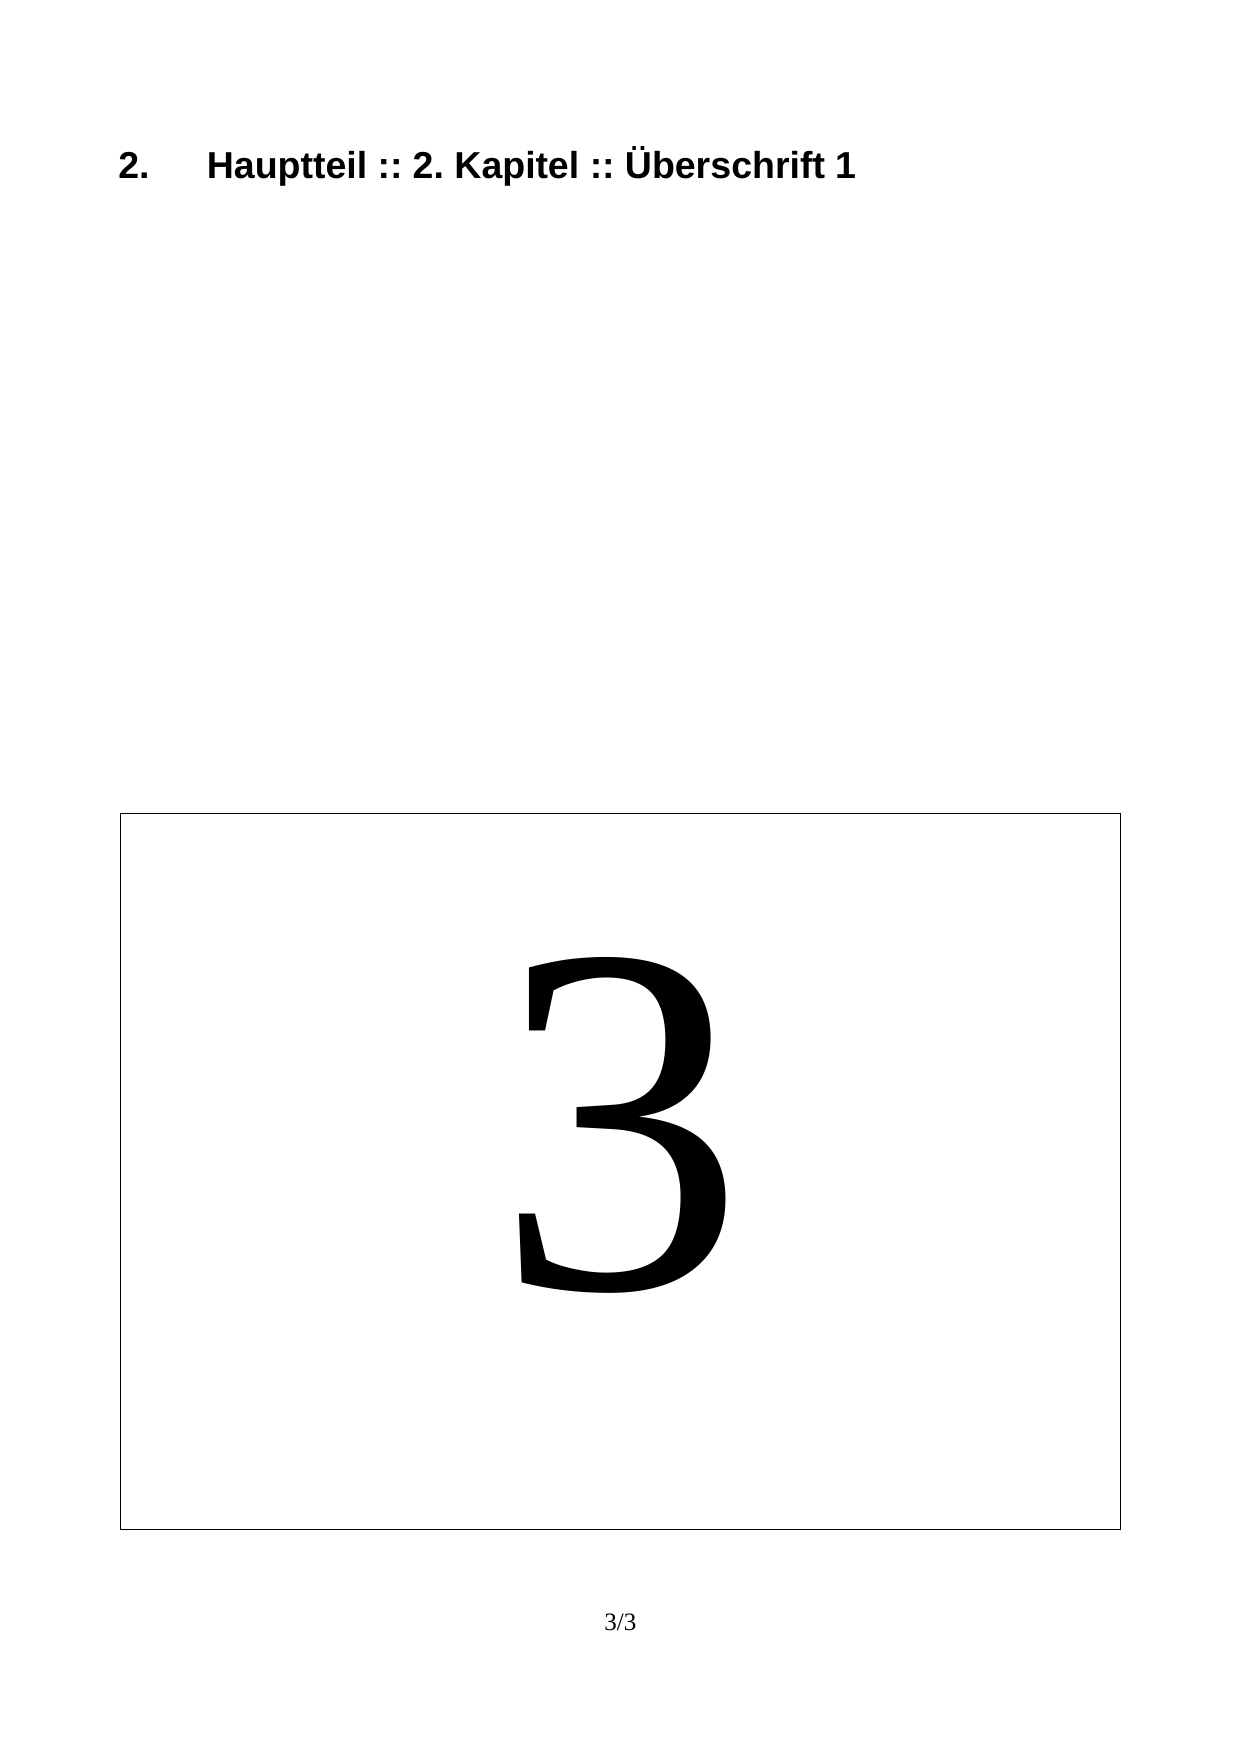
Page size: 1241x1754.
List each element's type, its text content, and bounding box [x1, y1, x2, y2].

subtitle Hauptteil :: 2. Kapitel :: Überschrift 1 [118, 143, 1122, 186]
